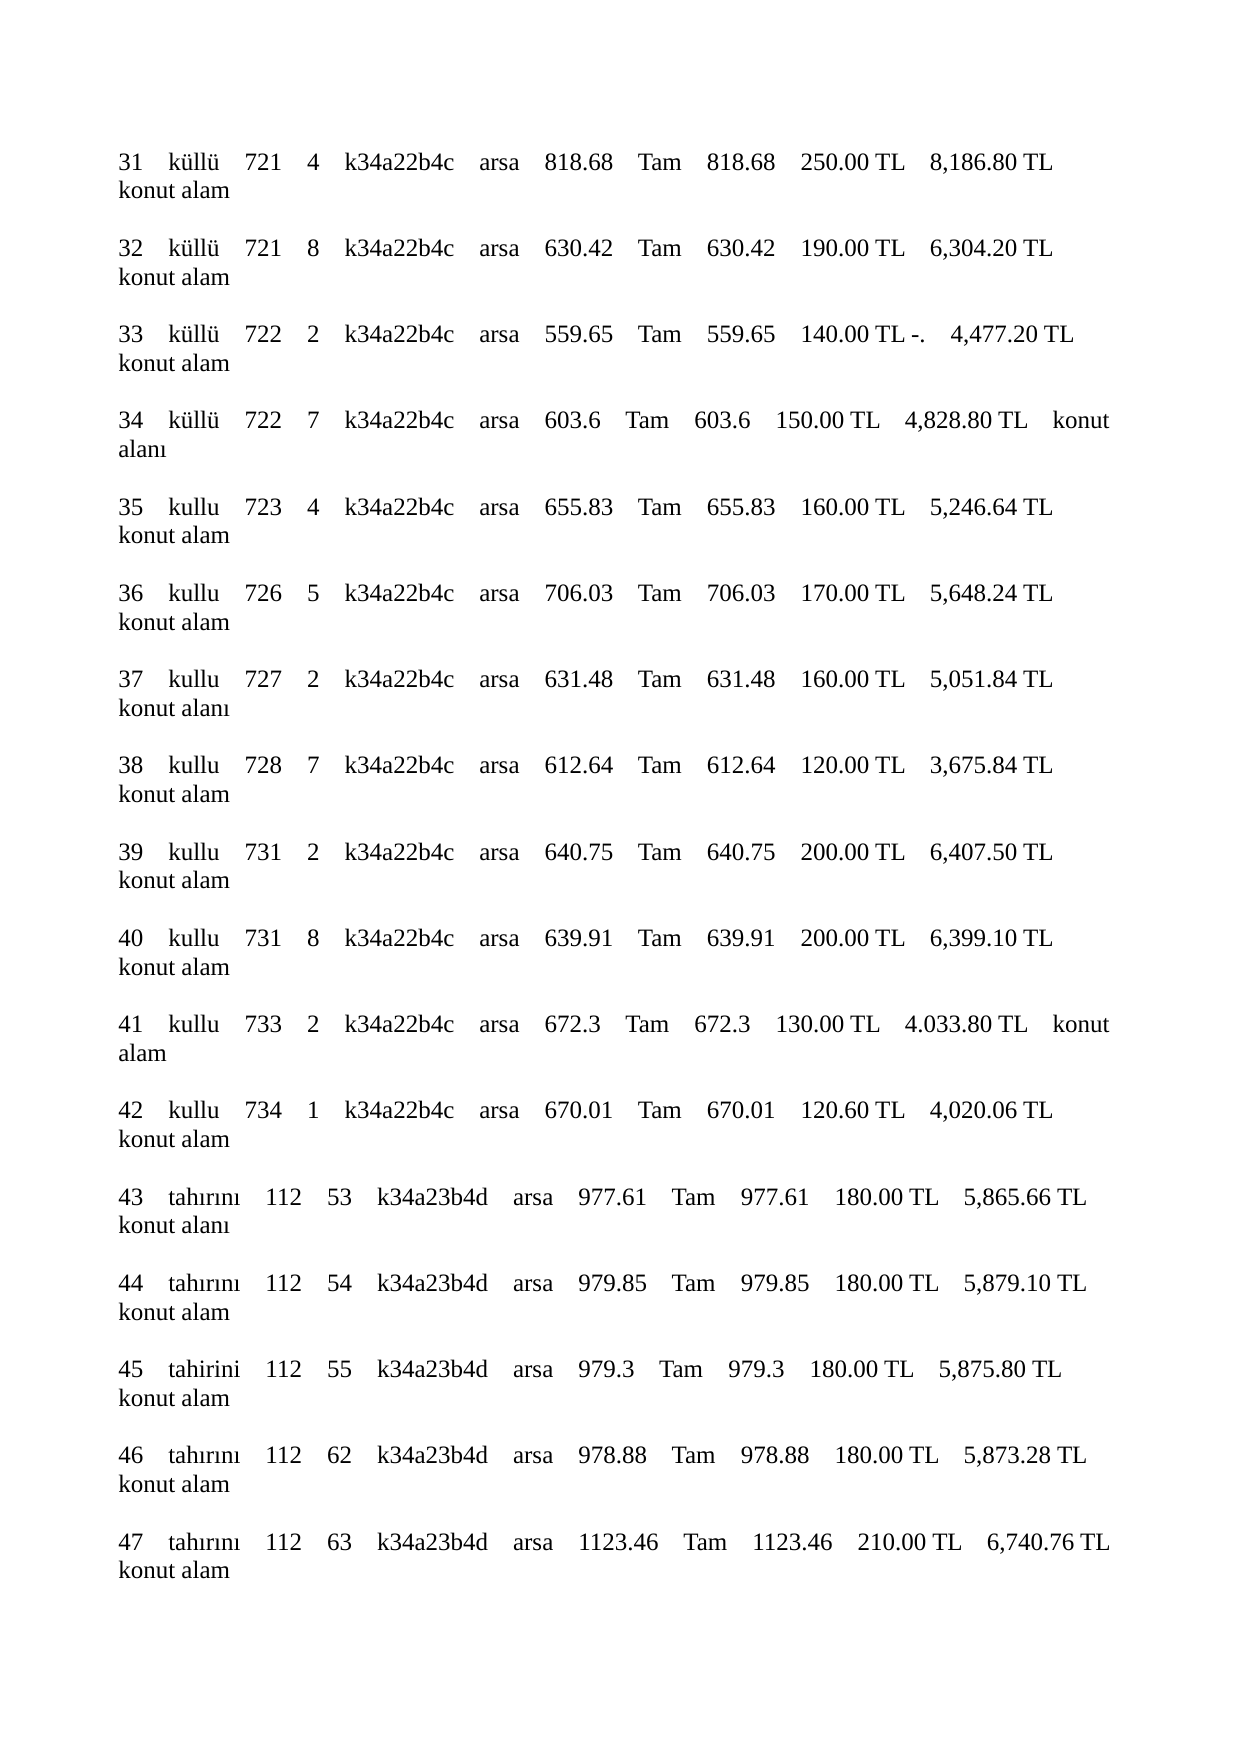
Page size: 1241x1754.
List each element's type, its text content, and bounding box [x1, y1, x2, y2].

text 46 tahırını 112 62 k34a23b4d arsa 978.88 Tam 978.88 180.00 TL 5,873.28 TL konut alam [118, 1441, 1122, 1498]
text 33 küllü 722 2 k34a22b4c arsa 559.65 Tam 559.65 140.00 TL -. 4,477.20 TL konut alam [118, 319, 1122, 377]
text 42 kullu 734 1 k34a22b4c arsa 670.01 Tam 670.01 120.60 TL 4,020.06 TL konut alam [118, 1096, 1122, 1153]
text 41 kullu 733 2 k34a22b4c arsa 672.3 Tam 672.3 130.00 TL 4.033.80 TL konut alam [118, 1009, 1122, 1067]
text 35 kullu 723 4 k34a22b4c arsa 655.83 Tam 655.83 160.00 TL 5,246.64 TL konut alam [118, 492, 1122, 549]
text 43 tahırını 112 53 k34a23b4d arsa 977.61 Tam 977.61 180.00 TL 5,865.66 TL konut alanı [118, 1182, 1122, 1239]
text 39 kullu 731 2 k34a22b4c arsa 640.75 Tam 640.75 200.00 TL 6,407.50 TL konut alam [118, 837, 1122, 894]
text 47 tahırını 112 63 k34a23b4d arsa 1123.46 Tam 1123.46 210.00 TL 6,740.76 TL konut alam [118, 1527, 1122, 1584]
text 34 küllü 722 7 k34a22b4c arsa 603.6 Tam 603.6 150.00 TL 4,828.80 TL konut alanı [118, 406, 1122, 463]
text 37 kullu 727 2 k34a22b4c arsa 631.48 Tam 631.48 160.00 TL 5,051.84 TL konut alanı [118, 664, 1122, 722]
text 45 tahirini 112 55 k34a23b4d arsa 979.3 Tam 979.3 180.00 TL 5,875.80 TL konut alam [118, 1354, 1122, 1412]
text 44 tahırını 112 54 k34a23b4d arsa 979.85 Tam 979.85 180.00 TL 5,879.10 TL konut alam [118, 1268, 1122, 1326]
text 31 küllü 721 4 k34a22b4c arsa 818.68 Tam 818.68 250.00 TL 8,186.80 TL konut alam [118, 147, 1122, 204]
text 38 kullu 728 7 k34a22b4c arsa 612.64 Tam 612.64 120.00 TL 3,675.84 TL konut alam [118, 751, 1122, 808]
text 40 kullu 731 8 k34a22b4c arsa 639.91 Tam 639.91 200.00 TL 6,399.10 TL konut alam [118, 923, 1122, 981]
text 32 küllü 721 8 k34a22b4c arsa 630.42 Tam 630.42 190.00 TL 6,304.20 TL konut alam [118, 233, 1122, 291]
text 36 kullu 726 5 k34a22b4c arsa 706.03 Tam 706.03 170.00 TL 5,648.24 TL konut alam [118, 578, 1122, 636]
